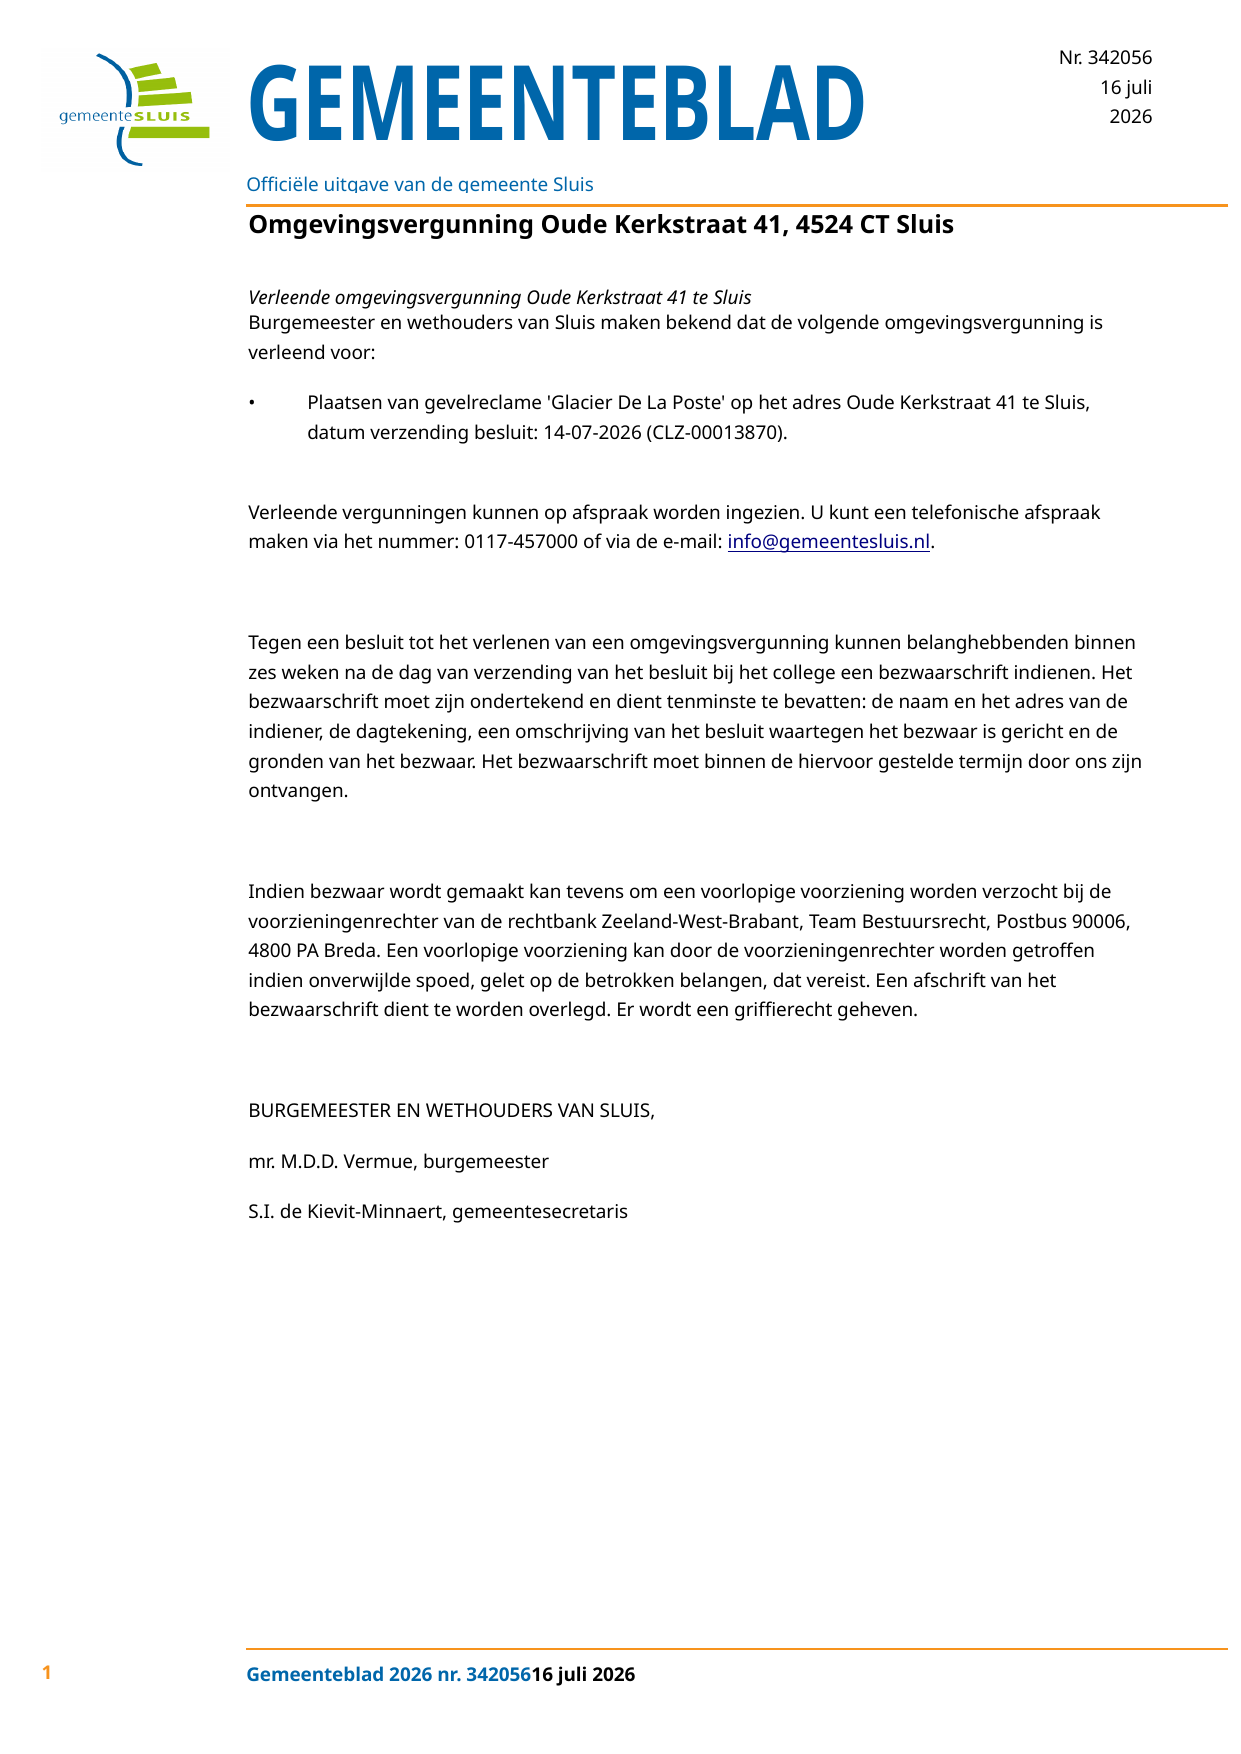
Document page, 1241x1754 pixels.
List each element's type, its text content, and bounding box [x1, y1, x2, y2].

text Verleende omgevingsvergunning Oude Kerkstraat 41 te Sluis [248, 284, 1152, 309]
picture [41, 47, 231, 172]
text S.I. de Kievit-Minnaert, gemeentesecretaris [248, 1198, 1152, 1224]
text Indien bezwaar wordt gemaakt kan tevens om een voorlopige voorziening worden verzocht bij de voorzieningenrechter van de rechtbank Zeeland-West-Brabant, Team Bestuursrecht, Postbus 90006, 4800 PA Breda. Een voorlopige voorziening kan door de voorzieningenrechter worden getroffen indien onverwijlde spoed, gelet op de betrokken belangen, dat vereist. Een afschrift van het bezwaarschrift dient te worden overlegd. Er wordt een griffierecht geheven. [248, 878, 1152, 1022]
text Burgemeester en wethouders van Sluis maken bekend dat de volgende omgevingsvergunning is verleend voor: [248, 309, 1152, 365]
text Omgevingsvergunning Oude Kerkstraat 41, 4524 CT Sluis [248, 207, 1152, 241]
text BURGEMEESTER EN WETHOUDERS VAN SLUIS, [248, 1097, 1152, 1123]
text mr. M.D.D. Vermue, burgemeester [248, 1148, 1152, 1174]
text Tegen een besluit tot het verlenen van een omgevingsvergunning kunnen belanghebbenden binnen zes weken na de dag van verzending van het besluit bij het college een bezwaarschrift indienen. Het bezwaarschrift moet zijn ondertekend en dient tenminste te bevatten: de naam en het adres van de indiener, de dagtekening, een omschrijving van het besluit waartegen het bezwaar is gericht en de gronden van het bezwaar. Het bezwaarschrift moet binnen de hiervoor gestelde termijn door ons zijn ontvangen. [248, 629, 1152, 803]
text Verleende vergunningen kunnen op afspraak worden ingezien. U kunt een telefonische afspraak maken via het nummer: 0117-457000 of via de e-mail: info@gemeentesluis.nl. [248, 499, 1152, 554]
list Plaatsen van gevelreclame 'Glacier De La Poste' op het adres Oude Kerkstraat 41 te Sluis, datum verzending besluit: 14-07-2026 (CLZ-00013870). [248, 389, 1152, 445]
